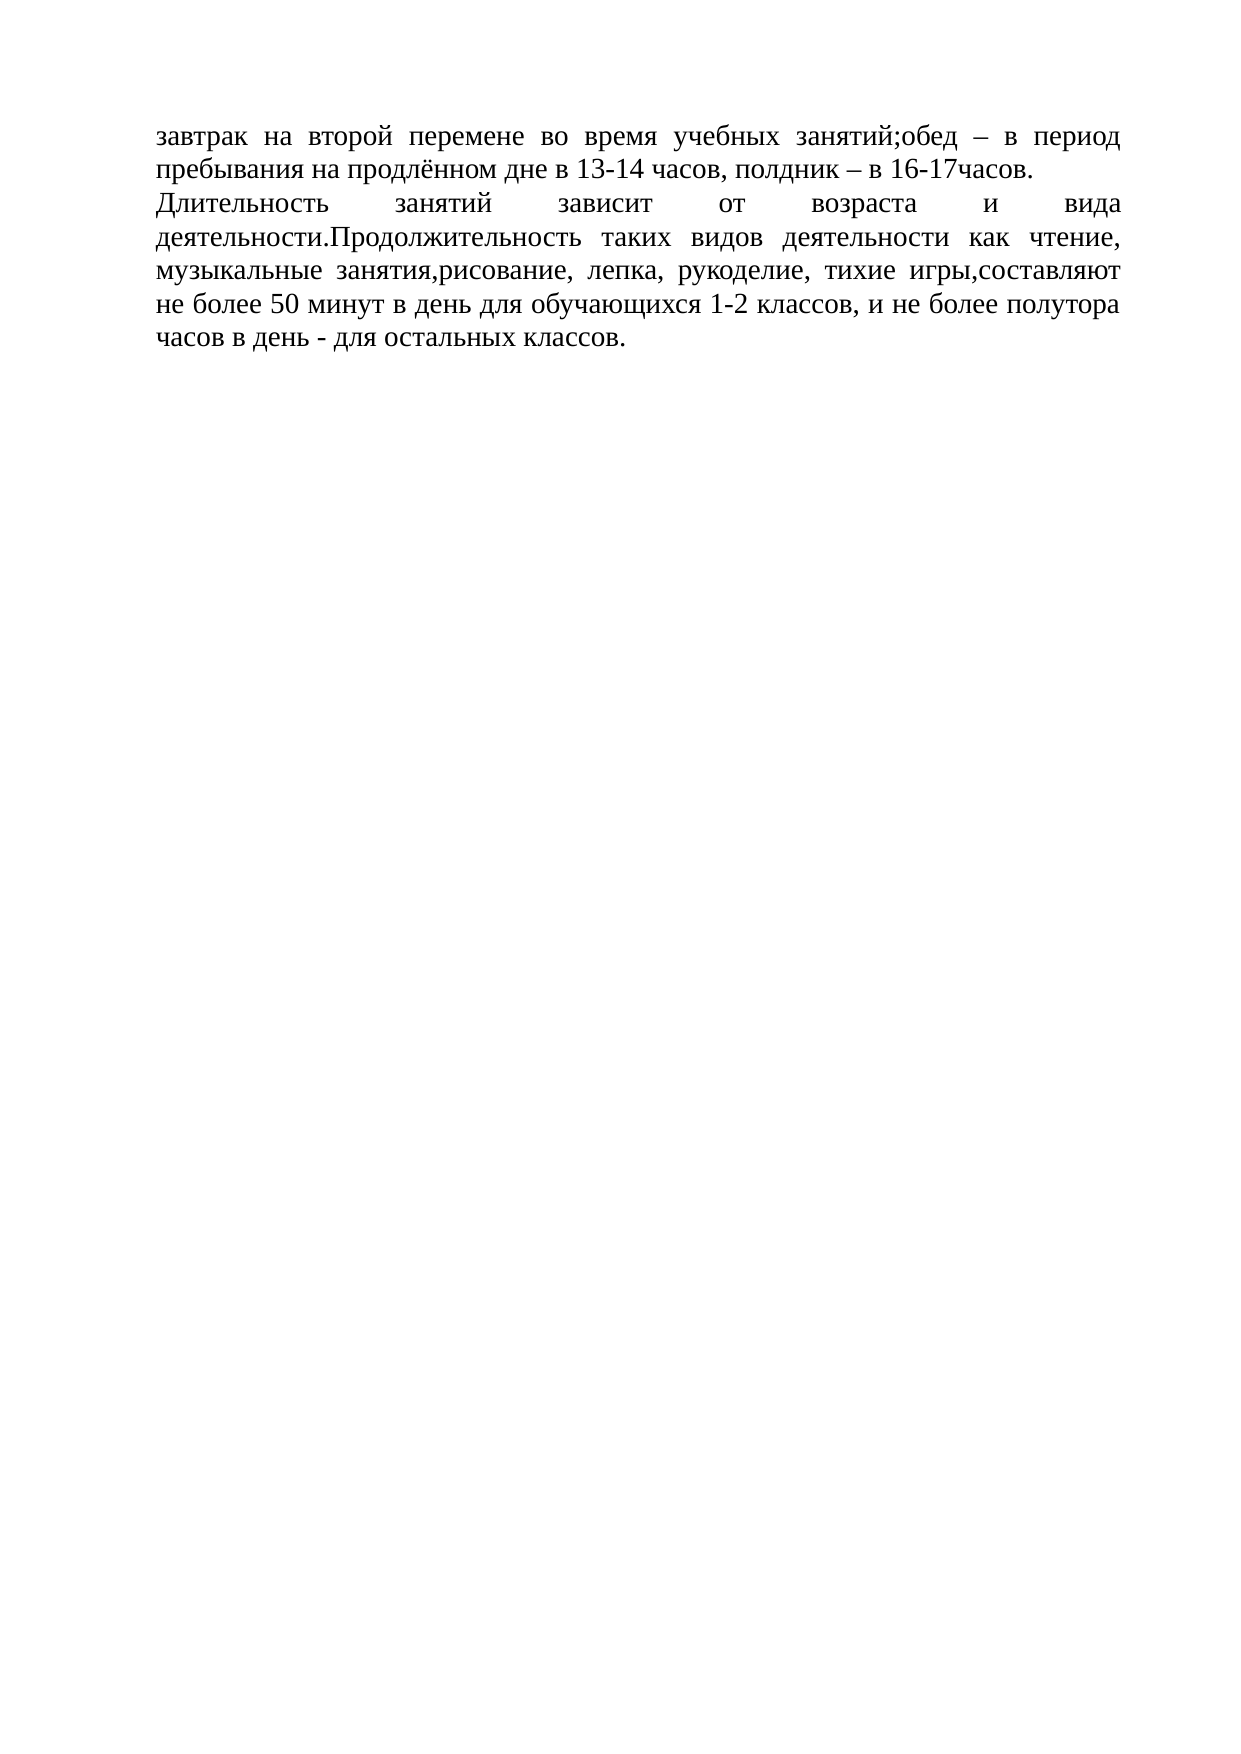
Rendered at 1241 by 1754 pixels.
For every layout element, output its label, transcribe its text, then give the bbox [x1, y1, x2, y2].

text Длительность занятий зависит от возраста и вида деятельности.Продолжительность таких видов деятельности как чтение, музыкальные занятия,рисование, лепка, рукоделие, тихие игры,составляют не более 50 минут в день для обучающихся 1-2 классов, и не более полутора часов в день - для остальных классов. [156, 185, 1122, 353]
text завтрак на второй перемене во время учебных занятий;обед – в период пребывания на продлённом дне в 13-14 часов, полдник – в 16-17часов. [156, 118, 1122, 185]
